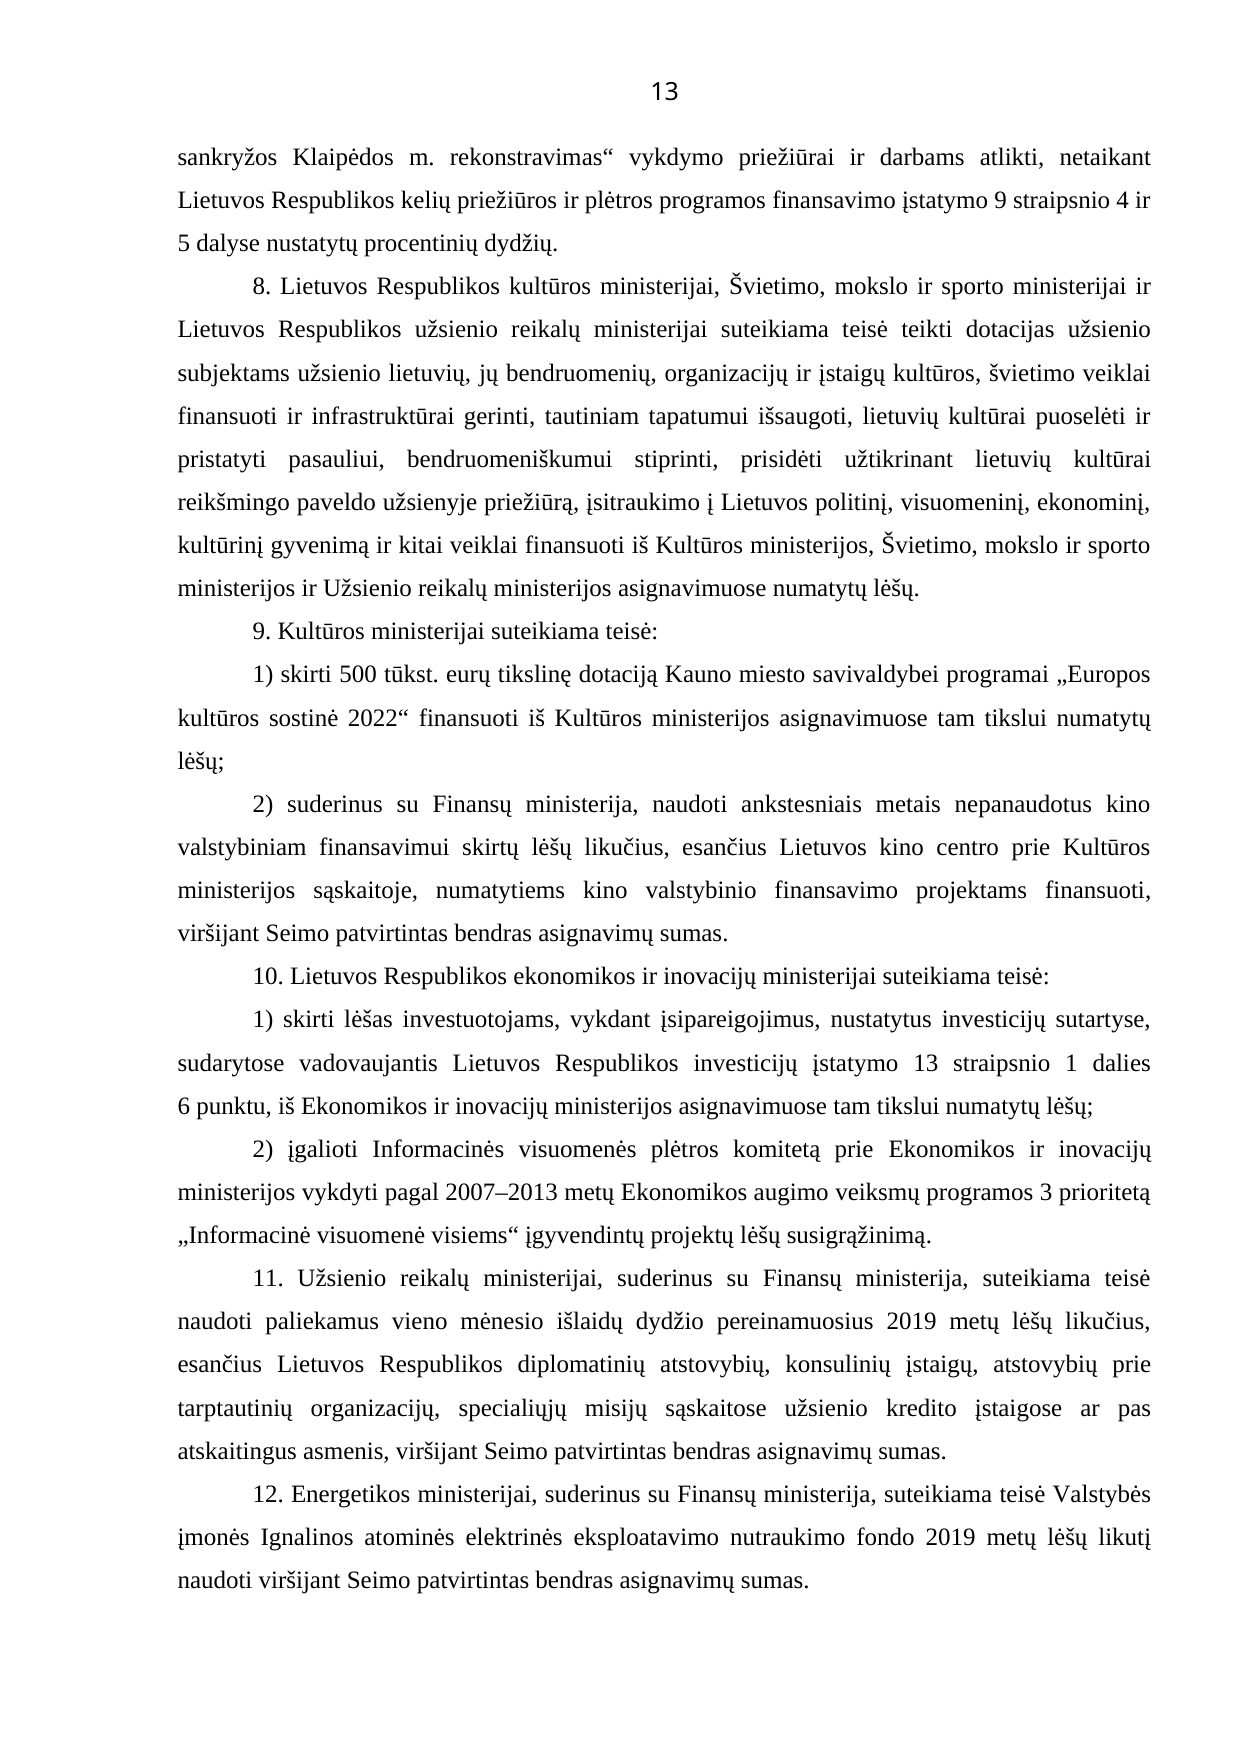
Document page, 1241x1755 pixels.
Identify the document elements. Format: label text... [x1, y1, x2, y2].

text 8. Lietuvos Respublikos kultūros ministerijai, Švietimo, mokslo ir sporto ministerijai ir Lietuvos Respublikos užsienio reikalų ministerijai suteikiama teisė teikti dotacijas užsienio subjektams užsienio lietuvių, jų bendruomenių, organizacijų ir įstaigų kultūros, švietimo veiklai finansuoti ir infrastruktūrai gerinti, tautiniam tapatumui išsaugoti, lietuvių kultūrai puoselėti ir pristatyti pasauliui, bendruomeniškumui stiprinti, prisidėti užtikrinant lietuvių kultūrai reikšmingo paveldo užsienyje priežiūrą, įsitraukimo į Lietuvos politinį, visuomeninį, ekonominį, kultūrinį gyvenimą ir kitai veiklai finansuoti iš Kultūros ministerijos, Švietimo, mokslo ir sporto ministerijos ir Užsienio reikalų ministerijos asignavimuose numatytų lėšų. [177, 271, 1152, 602]
text 11. Užsienio reikalų ministerijai, suderinus su Finansų ministerija, suteikiama teisė naudoti paliekamus vieno mėnesio išlaidų dydžio pereinamuosius 2019 metų lėšų likučius, esančius Lietuvos Respublikos diplomatinių atstovybių, konsulinių įstaigų, atstovybių prie tarptautinių organizacijų, specialiųjų misijų sąskaitose užsienio kredito įstaigose ar pas atskaitingus asmenis, viršijant Seimo patvirtintas bendras asignavimų sumas. [177, 1263, 1152, 1464]
text sankryžos Klaipėdos m. rekonstravimas“ vykdymo priežiūrai ir darbams atlikti, netaikant Lietuvos Respublikos kelių priežiūros ir plėtros programos finansavimo įstatymo 9 straipsnio 4 ir 5 dalyse nustatytų procentinių dydžių. [177, 142, 1152, 257]
text 1) skirti 500 tūkst. eurų tikslinę dotaciją Kauno miesto savivaldybei programai „Europos kultūros sostinė 2022“ finansuoti iš Kultūros ministerijos asignavimuose tam tikslui numatytų lėšų; [177, 659, 1152, 774]
text 12. Energetikos ministerijai, suderinus su Finansų ministerija, suteikiama teisė Valstybės įmonės Ignalinos atominės elektrinės eksploatavimo nutraukimo fondo 2019 metų lėšų likutį naudoti viršijant Seimo patvirtintas bendras asignavimų sumas. [177, 1479, 1152, 1594]
text 2) įgalioti Informacinės visuomenės plėtros komitetą prie Ekonomikos ir inovacijų ministerijos vykdyti pagal 2007–2013 metų Ekonomikos augimo veiksmų programos 3 prioritetą „Informacinė visuomenė visiems“ įgyvendintų projektų lėšų susigrąžinimą. [177, 1134, 1152, 1249]
text 1) skirti lėšas investuotojams, vykdant įsipareigojimus, nustatytus investicijų sutartyse, sudarytose vadovaujantis Lietuvos Respublikos investicijų įstatymo 13 straipsnio 1 dalies 6 punktu, iš Ekonomikos ir inovacijų ministerijos asignavimuose tam tikslui numatytų lėšų; [177, 1004, 1152, 1119]
text 2) suderinus su Finansų ministerija, naudoti ankstesniais metais nepanaudotus kino valstybiniam finansavimui skirtų lėšų likučius, esančius Lietuvos kino centro prie Kultūros ministerijos sąskaitoje, numatytiems kino valstybinio finansavimo projektams finansuoti, viršijant Seimo patvirtintas bendras asignavimų sumas. [177, 789, 1152, 947]
text 10. Lietuvos Respublikos ekonomikos ir inovacijų ministerijai suteikiama teisė: [177, 961, 1152, 990]
text 9. Kultūros ministerijai suteikiama teisė: [177, 616, 1152, 645]
